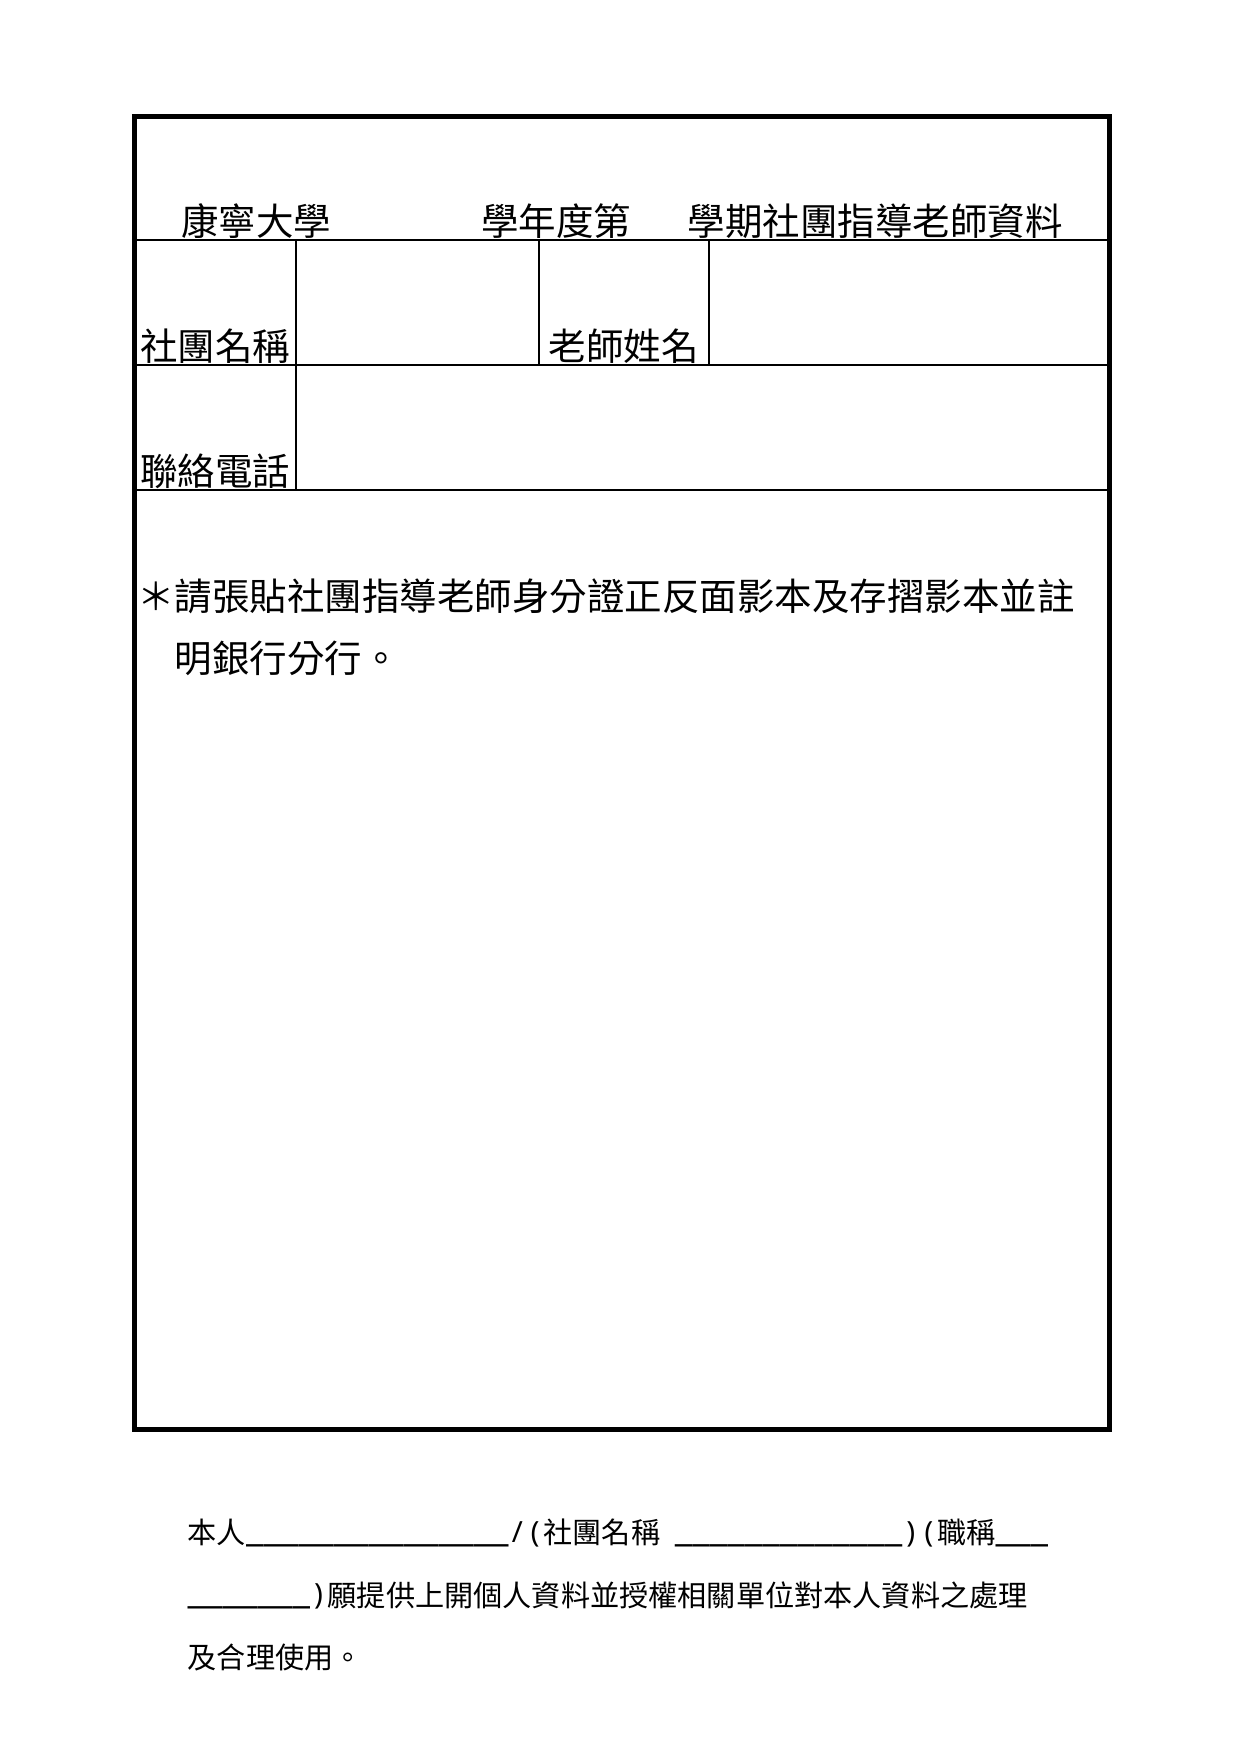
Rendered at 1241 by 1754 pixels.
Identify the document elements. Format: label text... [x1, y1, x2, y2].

table_cell [297, 241, 538, 364]
table_cell [297, 366, 1107, 489]
table_cell 聯絡電話 [137, 366, 295, 489]
table_header 康寧大學 學年度第 學期社團指導老師資料 [137, 119, 1107, 239]
table_cell 老師姓名 [540, 241, 708, 364]
table_cell 請張貼社團指導老師身分證正反面影本及存摺影本並註 明銀行分行。 [137, 491, 1107, 1427]
table_cell 社團名稱 [137, 241, 295, 364]
text 本人_______________/(社團名稱 _____________)(職稱__________)願提供上開個人資料並授權相關單位對本人資料之處理及合理使用。 [187, 1489, 1053, 1677]
table_cell [710, 241, 1107, 364]
